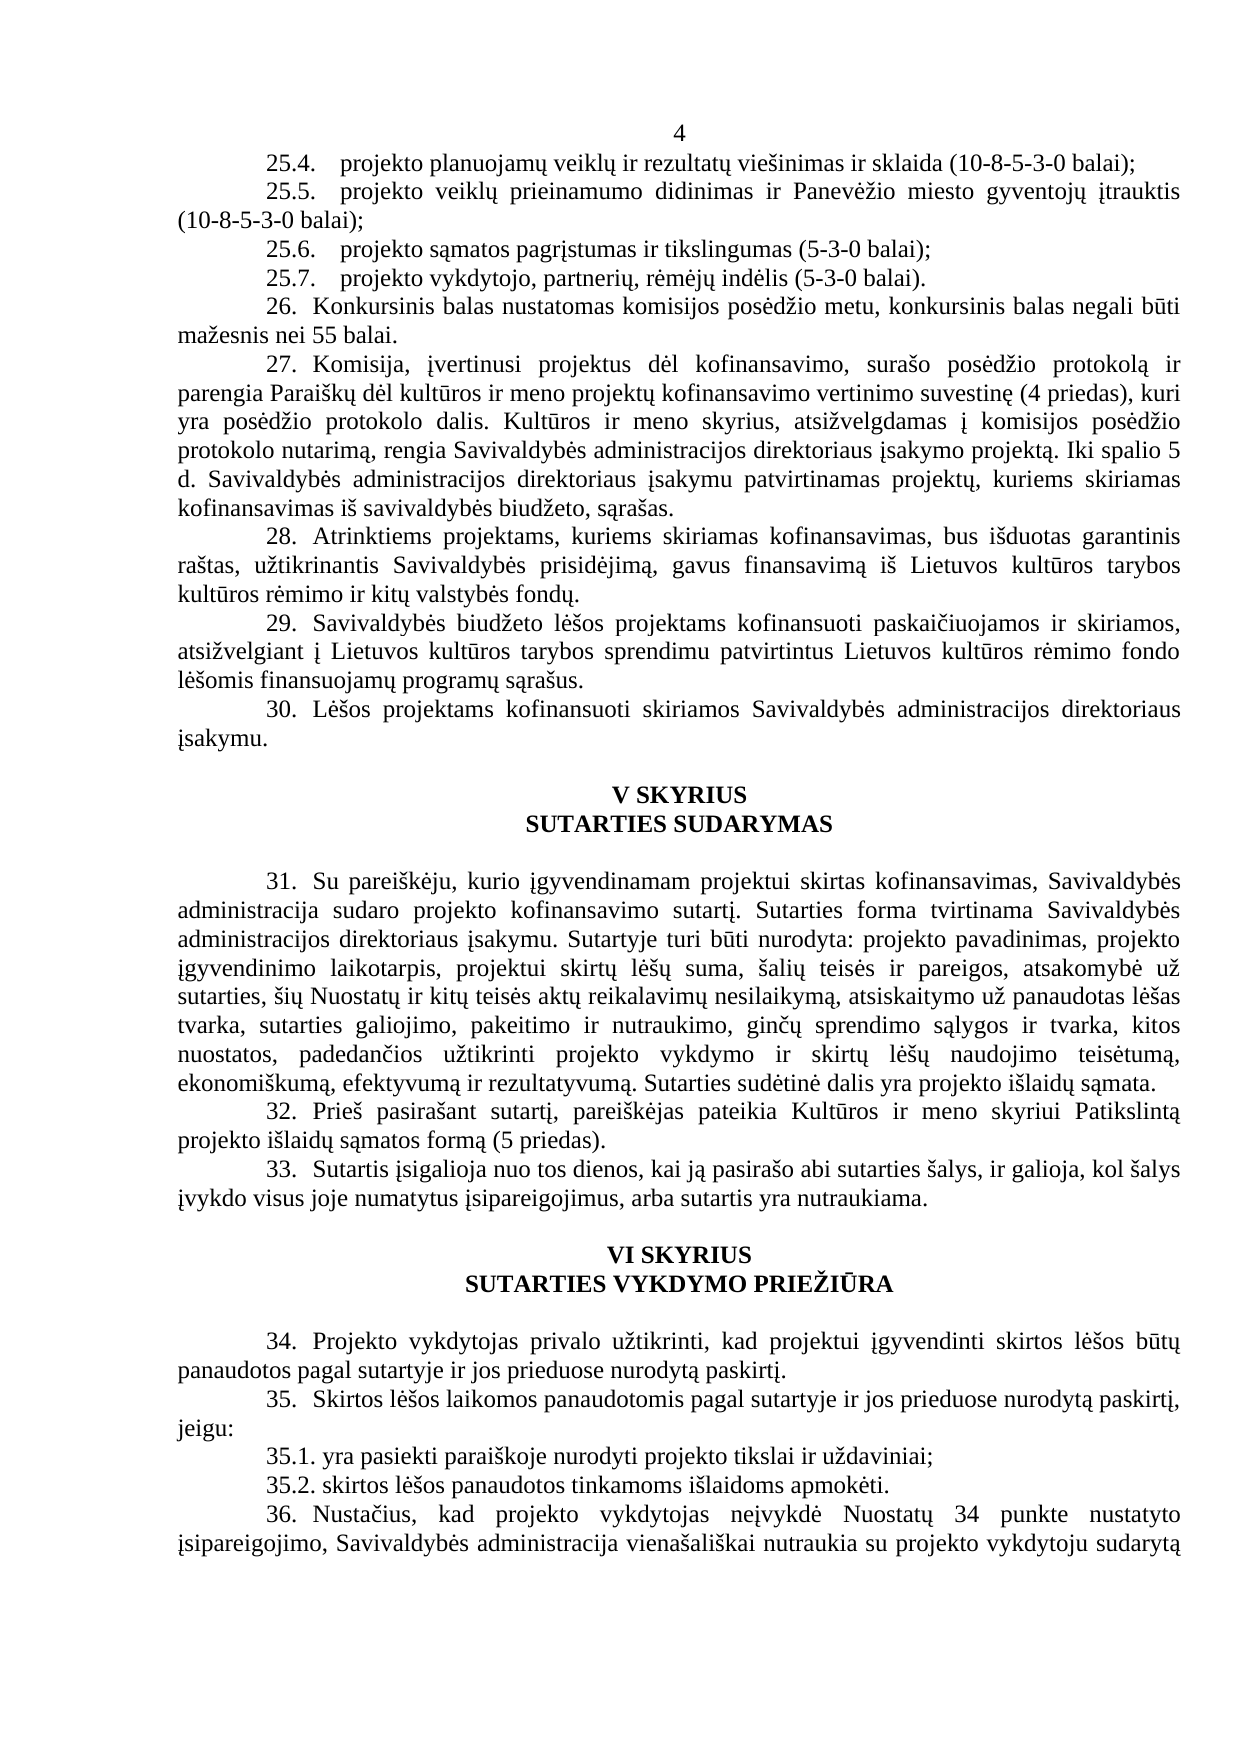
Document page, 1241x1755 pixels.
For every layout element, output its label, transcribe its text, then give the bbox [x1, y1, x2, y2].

text 31. Su pareiškėju, kurio įgyvendinamam projektui skirtas kofinansavimas, Savivaldybės administracija sudaro projekto kofinansavimo sutartį. Sutarties forma tvirtinama Savivaldybės administracijos direktoriaus įsakymu. Sutartyje turi būti nurodyta: projekto pavadinimas, projekto įgyvendinimo laikotarpis, projektui skirtų lėšų suma, šalių teisės ir pareigos, atsakomybė už sutarties, šių Nuostatų ir kitų teisės aktų reikalavimų nesilaikymą, atsiskaitymo už panaudotas lėšas tvarka, sutarties galiojimo, pakeitimo ir nutraukimo, ginčų sprendimo sąlygos ir tvarka, kitos nuostatos, padedančios užtikrinti projekto vykdymo ir skirtų lėšų naudojimo teisėtumą, ekonomiškumą, efektyvumą ir rezultatyvumą. Sutarties sudėtinė dalis yra projekto išlaidų sąmata. [177, 866, 1181, 1096]
text 27. Komisija, įvertinusi projektus dėl kofinansavimo, surašo posėdžio protokolą ir parengia Paraiškų dėl kultūros ir meno projektų kofinansavimo vertinimo suvestinę (4 priedas), kuri yra posėdžio protokolo dalis. Kultūros ir meno skyrius, atsižvelgdamas į komisijos posėdžio protokolo nutarimą, rengia Savivaldybės administracijos direktoriaus įsakymo projektą. Iki spalio 5 d. Savivaldybės administracijos direktoriaus įsakymu patvirtinamas projektų, kuriems skiriamas kofinansavimas iš savivaldybės biudžeto, sąrašas. [177, 349, 1181, 521]
text 30. Lėšos projektams kofinansuoti skiriamos Savivaldybės administracijos direktoriaus įsakymu. [177, 694, 1181, 751]
text SUTARTIES SUDARYMAS [177, 809, 1181, 838]
text 25.7. projekto vykdytojo, partnerių, rėmėjų indėlis (5-3-0 balai). [177, 263, 1181, 291]
text 34. Projekto vykdytojas privalo užtikrinti, kad projektui įgyvendinti skirtos lėšos būtų panaudotos pagal sutartyje ir jos prieduose nurodytą paskirtį. [177, 1326, 1181, 1384]
text SUTARTIES VYKDYMO PRIEŽIŪRA [177, 1269, 1181, 1298]
text 29. Savivaldybės biudžeto lėšos projektams kofinansuoti paskaičiuojamos ir skiriamos, atsižvelgiant į Lietuvos kultūros tarybos sprendimu patvirtintus Lietuvos kultūros rėmimo fondo lėšomis finansuojamų programų sąrašus. [177, 608, 1181, 694]
text 26. Konkursinis balas nustatomas komisijos posėdžio metu, konkursinis balas negali būti mažesnis nei 55 balai. [177, 291, 1181, 349]
text 25.4. projekto planuojamų veiklų ir rezultatų viešinimas ir sklaida (10-8-5-3-0 balai); [177, 148, 1181, 176]
text 35. Skirtos lėšos laikomos panaudotomis pagal sutartyje ir jos prieduose nurodytą paskirtį, jeigu: [177, 1384, 1181, 1441]
text 35.2. skirtos lėšos panaudotos tinkamoms išlaidoms apmokėti. [177, 1470, 1181, 1499]
text 36. Nustačius, kad projekto vykdytojas neįvykdė Nuostatų 34 punkte nustatyto įsipareigojimo, Savivaldybės administracija vienašališkai nutraukia su projekto vykdytoju sudarytą [177, 1499, 1181, 1556]
text 25.5. projekto veiklų prieinamumo didinimas ir Panevėžio miesto gyventojų įtrauktis (10-8-5-3-0 balai); [177, 176, 1181, 234]
text 33. Sutartis įsigalioja nuo tos dienos, kai ją pasirašo abi sutarties šalys, ir galioja, kol šalys įvykdo visus joje numatytus įsipareigojimus, arba sutartis yra nutraukiama. [177, 1154, 1181, 1211]
text 35.1. yra pasiekti paraiškoje nurodyti projekto tikslai ir uždaviniai; [177, 1441, 1181, 1470]
text 25.6. projekto sąmatos pagrįstumas ir tikslingumas (5-3-0 balai); [177, 234, 1181, 263]
text 32. Prieš pasirašant sutartį, pareiškėjas pateikia Kultūros ir meno skyriui Patikslintą projekto išlaidų sąmatos formą (5 priedas). [177, 1096, 1181, 1154]
text VI SKYRIUS [177, 1240, 1181, 1269]
text 28. Atrinktiems projektams, kuriems skiriamas kofinansavimas, bus išduotas garantinis raštas, užtikrinantis Savivaldybės prisidėjimą, gavus finansavimą iš Lietuvos kultūros tarybos kultūros rėmimo ir kitų valstybės fondų. [177, 521, 1181, 608]
text V SKYRIUS [177, 780, 1181, 809]
